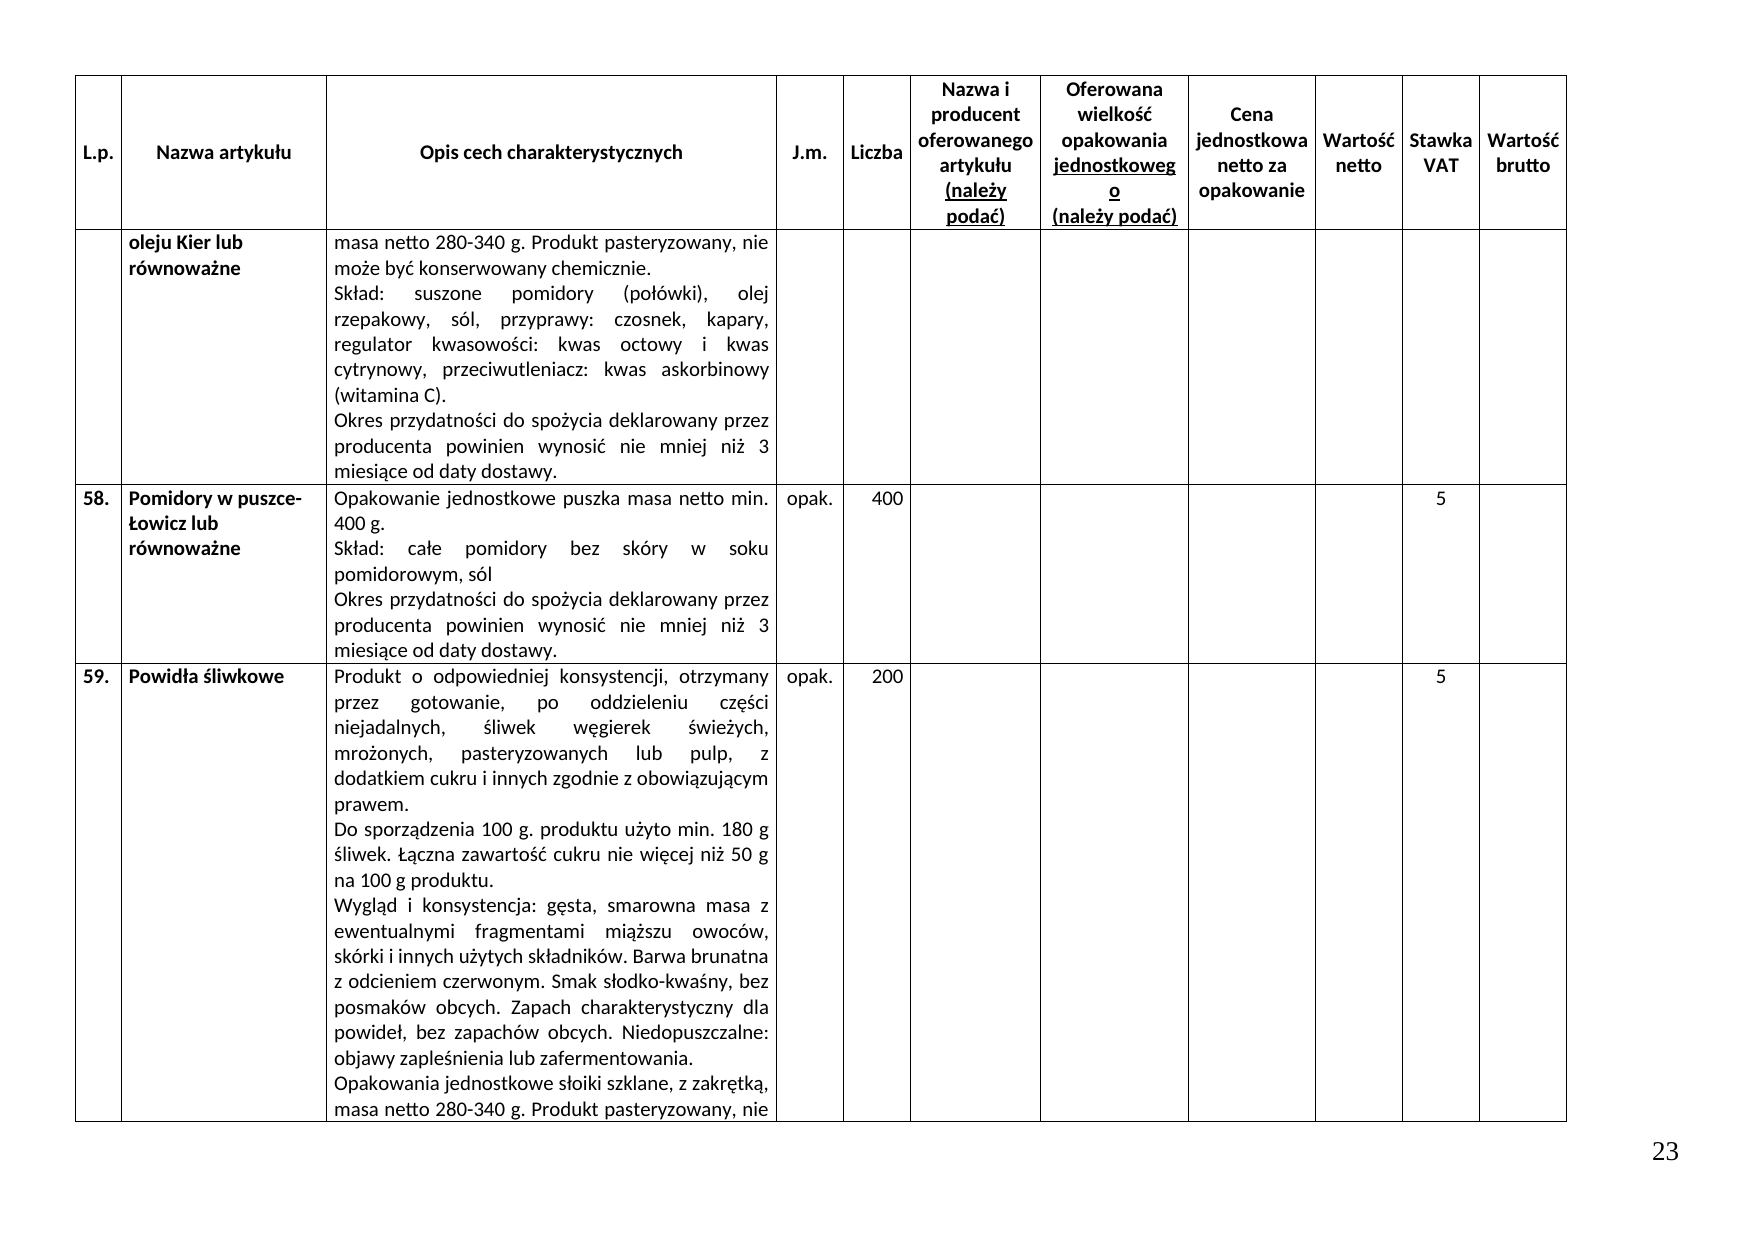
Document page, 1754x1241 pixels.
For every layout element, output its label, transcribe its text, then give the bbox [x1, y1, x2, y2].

table_cell [1480, 664, 1566, 1121]
table_header J.m. [777, 76, 843, 228]
table_cell [1041, 230, 1188, 484]
table_cell opak. [777, 485, 843, 663]
table_cell [844, 230, 910, 484]
table_cell [1189, 230, 1315, 484]
table_cell [1316, 485, 1402, 663]
table_cell [911, 485, 1040, 663]
table_header L.p. [76, 76, 121, 228]
table_header Wartość brutto [1480, 76, 1566, 228]
table_cell [1189, 664, 1315, 1121]
table_cell [1041, 485, 1188, 663]
table_cell [1189, 485, 1315, 663]
table_cell [76, 664, 121, 1121]
table_header Cena jednostkowa netto za opakowanie [1189, 76, 1315, 228]
table_cell 200 [844, 664, 910, 1121]
table_header Stawka VAT [1403, 76, 1479, 228]
table_cell [911, 230, 1040, 484]
table_cell [76, 485, 121, 663]
table_header Opis cech charakterystycznych [327, 76, 776, 228]
table_cell [1403, 230, 1479, 484]
table_cell [1480, 485, 1566, 663]
table_cell [1316, 664, 1402, 1121]
table_cell 5 [1403, 485, 1479, 663]
table_cell [1480, 230, 1566, 484]
table_cell masa netto 280-340 g. Produkt pasteryzowany, nie może być konserwowany chemicznie. Skład: suszone pomidory (połówki), olej rzepakowy, sól, przyprawy: czosnek, kapary, regulator kwasowości: kwas octowy i kwas cytrynowy, przeciwutleniacz: kwas askorbinowy (witamina C). Okres przydatności do spożycia deklarowany przez producenta powinien wynosić nie mniej niż 3 miesiące od daty dostawy. [327, 230, 776, 484]
table_cell Pomidory w puszce-Łowicz lub równoważne [122, 485, 326, 663]
table_cell 5 [1403, 664, 1479, 1121]
table_cell [76, 230, 121, 484]
table_cell Powidła śliwkowe [122, 664, 326, 1121]
table_header Wartość netto [1316, 76, 1402, 228]
table_cell [1316, 230, 1402, 484]
table_header Oferowana wielkość opakowania jednostkowego (należy podać) [1041, 76, 1188, 228]
table_cell [777, 230, 843, 484]
table_cell [1041, 664, 1188, 1121]
table_cell opak. [777, 664, 843, 1121]
table_cell [911, 664, 1040, 1121]
table_header Nazwa artykułu [122, 76, 326, 228]
table_cell oleju Kier lub równoważne [122, 230, 326, 484]
table_cell Opakowanie jednostkowe puszka masa netto min. 400 g. Skład: całe pomidory bez skóry w soku pomidorowym, sól Okres przydatności do spożycia deklarowany przez producenta powinien wynosić nie mniej niż 3 miesiące od daty dostawy. [327, 485, 776, 663]
table_header Liczba [844, 76, 910, 228]
table_header Nazwa i producent oferowanego artykułu (należy podać) [911, 76, 1040, 228]
table_cell 400 [844, 485, 910, 663]
table_cell Produkt o odpowiedniej konsystencji, otrzymany przez gotowanie, po oddzieleniu części niejadalnych, śliwek węgierek świeżych, mrożonych, pasteryzowanych lub pulp, z dodatkiem cukru i innych zgodnie z obowiązującym prawem. Do sporządzenia 100 g. produktu użyto min. 180 g śliwek. Łączna zawartość cukru nie więcej niż 50 g na 100 g produktu. Wygląd i konsystencja: gęsta, smarowna masa z ewentualnymi fragmentami miąższu owoców, skórki i innych użytych składników. Barwa brunatna z odcieniem czerwonym. Smak słodko-kwaśny, bez posmaków obcych. Zapach charakterystyczny dla powideł, bez zapachów obcych. Niedopuszczalne: objawy zapleśnienia lub zafermentowania. Opakowania jednostkowe słoiki szklane, z zakrętką, masa netto 280-340 g. Produkt pasteryzowany, nie [327, 664, 776, 1121]
